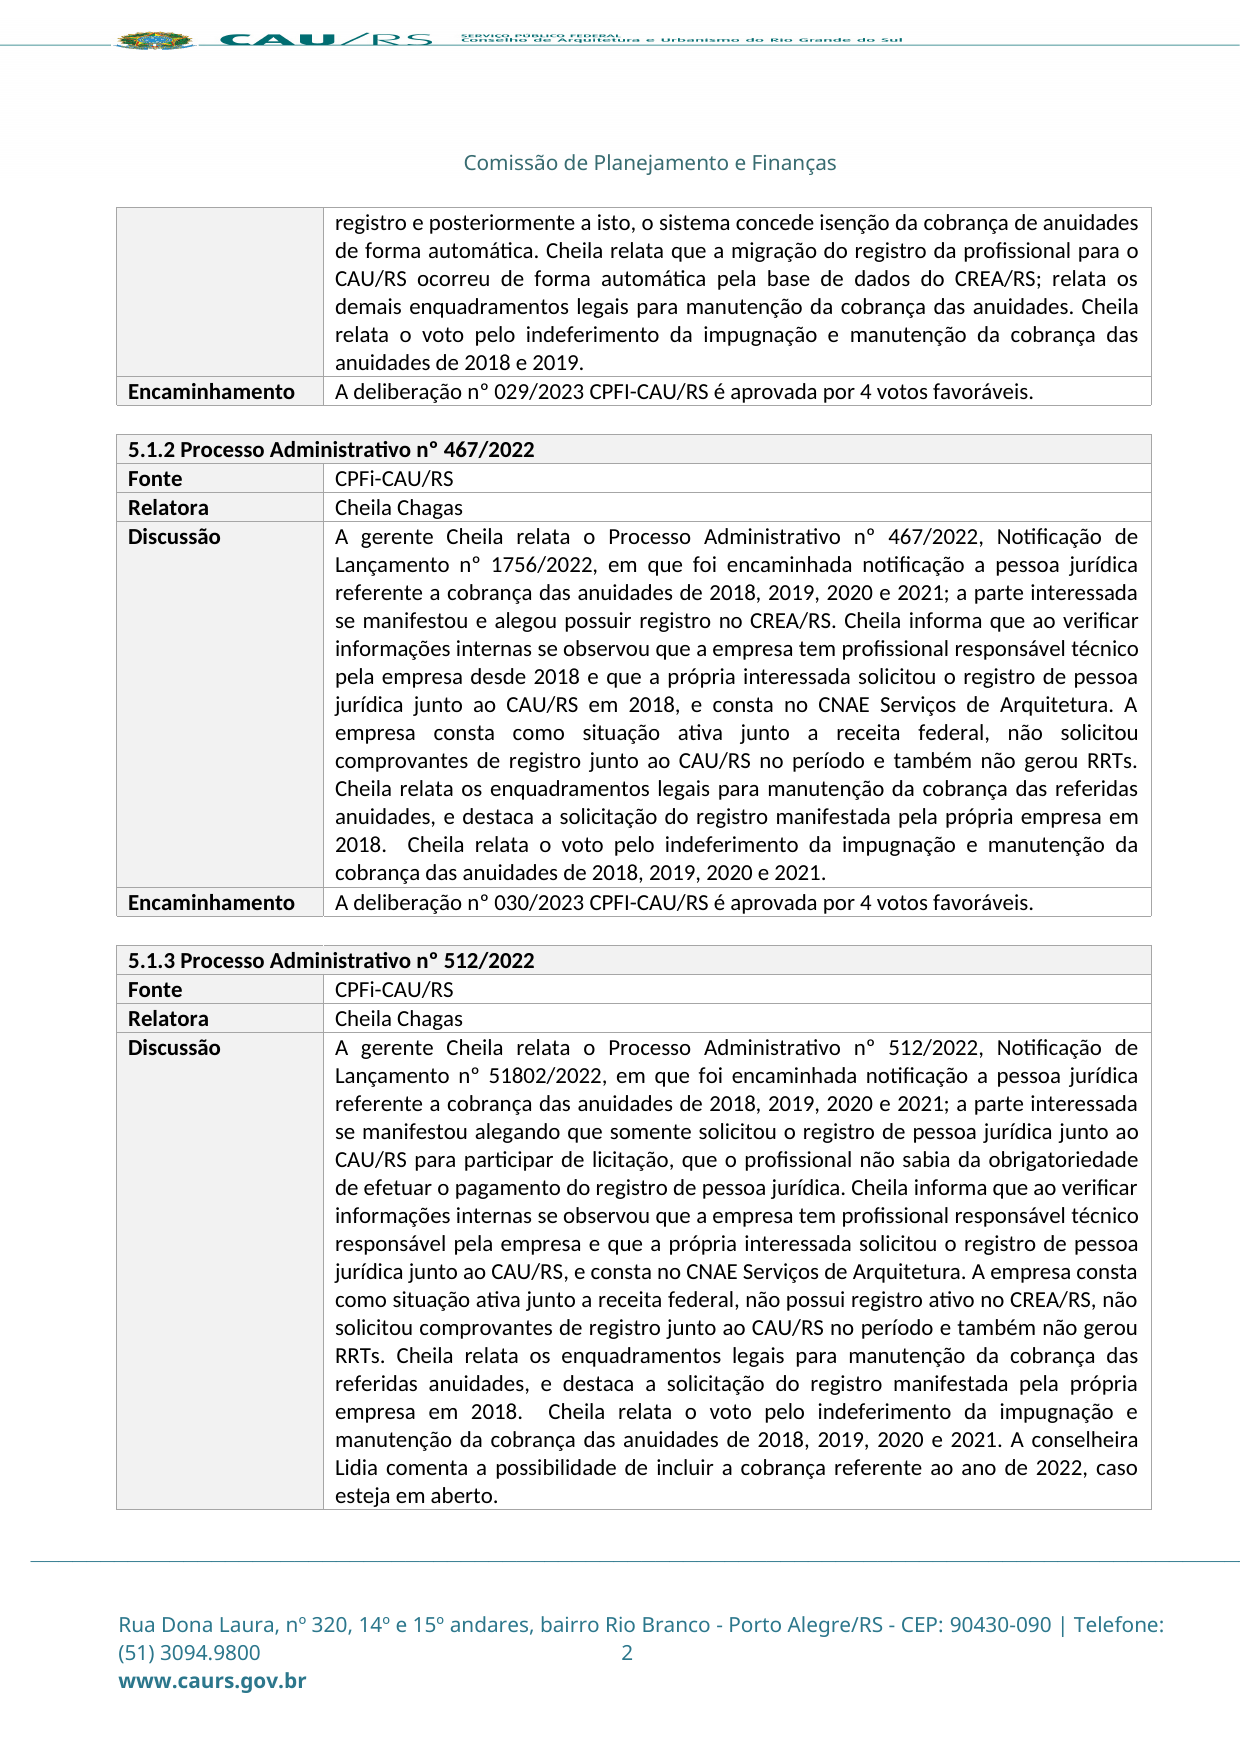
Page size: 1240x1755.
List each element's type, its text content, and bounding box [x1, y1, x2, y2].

table_cell Encaminhamento [117, 377, 323, 405]
table_cell CPFi-CAU/RS [324, 464, 1151, 492]
table_cell Relatora [117, 493, 323, 521]
table_cell 5.1.3 Processo Administrativo nº 512/2022 [117, 946, 1151, 974]
table_cell [117, 406, 1151, 434]
table_cell CPFi-CAU/RS [324, 975, 1151, 1003]
table_cell Fonte [117, 975, 323, 1003]
table_cell [117, 917, 323, 945]
table_cell A deliberação nº 030/2023 CPFI-CAU/RS é aprovada por 4 votos favoráveis. [324, 888, 1151, 916]
table_cell Discussão [117, 522, 323, 887]
table_cell A gerente Cheila relata o Processo Administrativo nº 467/2022, Notificação de Lançamento nº 1756/2022, em que foi encaminhada notificação a pessoa jurídica referente a cobrança das anuidades de 2018, 2019, 2020 e 2021; a parte interessada se manifestou e alegou possuir registro no CREA/RS. Cheila informa que ao verificar informações internas se observou que a empresa tem profissional responsável técnico pela empresa desde 2018 e que a própria interessada solicitou o registro de pessoa jurídica junto ao CAU/RS em 2018, e consta no CNAE Serviços de Arquitetura. A empresa consta como situação ativa junto a receita federal, não solicitou comprovantes de registro junto ao CAU/RS no período e também não gerou RRTs. Cheila relata os enquadramentos legais para manutenção da cobrança das referidas anuidades, e destaca a solicitação do registro manifestada pela própria empresa em 2018. Cheila relata o voto pelo indeferimento da impugnação e manutenção da cobrança das anuidades de 2018, 2019, 2020 e 2021. [324, 522, 1151, 887]
table_cell A gerente Cheila relata o Processo Administrativo nº 512/2022, Notificação de Lançamento nº 51802/2022, em que foi encaminhada notificação a pessoa jurídica referente a cobrança das anuidades de 2018, 2019, 2020 e 2021; a parte interessada se manifestou alegando que somente solicitou o registro de pessoa jurídica junto ao CAU/RS para participar de licitação, que o profissional não sabia da obrigatoriedade de efetuar o pagamento do registro de pessoa jurídica. Cheila informa que ao verificar informações internas se observou que a empresa tem profissional responsável técnico responsável pela empresa e que a própria interessada solicitou o registro de pessoa jurídica junto ao CAU/RS, e consta no CNAE Serviços de Arquitetura. A empresa consta como situação ativa junto a receita federal, não possui registro ativo no CREA/RS, não solicitou comprovantes de registro junto ao CAU/RS no período e também não gerou RRTs. Cheila relata os enquadramentos legais para manutenção da cobrança das referidas anuidades, e destaca a solicitação do registro manifestada pela própria empresa em 2018. Cheila relata o voto pelo indeferimento da impugnação e manutenção da cobrança das anuidades de 2018, 2019, 2020 e 2021. A conselheira Lidia comenta a possibilidade de incluir a cobrança referente ao ano de 2022, caso esteja em aberto. [324, 1033, 1151, 1509]
table_cell [324, 917, 1151, 945]
table_cell A deliberação nº 029/2023 CPFI-CAU/RS é aprovada por 4 votos favoráveis. [324, 377, 1151, 405]
table_cell [117, 208, 323, 376]
table_cell Discussão [117, 1033, 323, 1509]
table_cell Encaminhamento [117, 888, 323, 916]
table_cell Relatora [117, 1004, 323, 1032]
table_cell Fonte [117, 464, 323, 492]
table_cell registro e posteriormente a isto, o sistema concede isenção da cobrança de anuidades de forma automática. Cheila relata que a migração do registro da profissional para o CAU/RS ocorreu de forma automática pela base de dados do CREA/RS; relata os demais enquadramentos legais para manutenção da cobrança das anuidades. Cheila relata o voto pelo indeferimento da impugnação e manutenção da cobrança das anuidades de 2018 e 2019. [324, 208, 1151, 376]
table_cell Cheila Chagas [324, 1004, 1151, 1032]
table_cell Cheila Chagas [324, 493, 1151, 521]
table_cell 5.1.2 Processo Administrativo nº 467/2022 [117, 435, 1151, 463]
